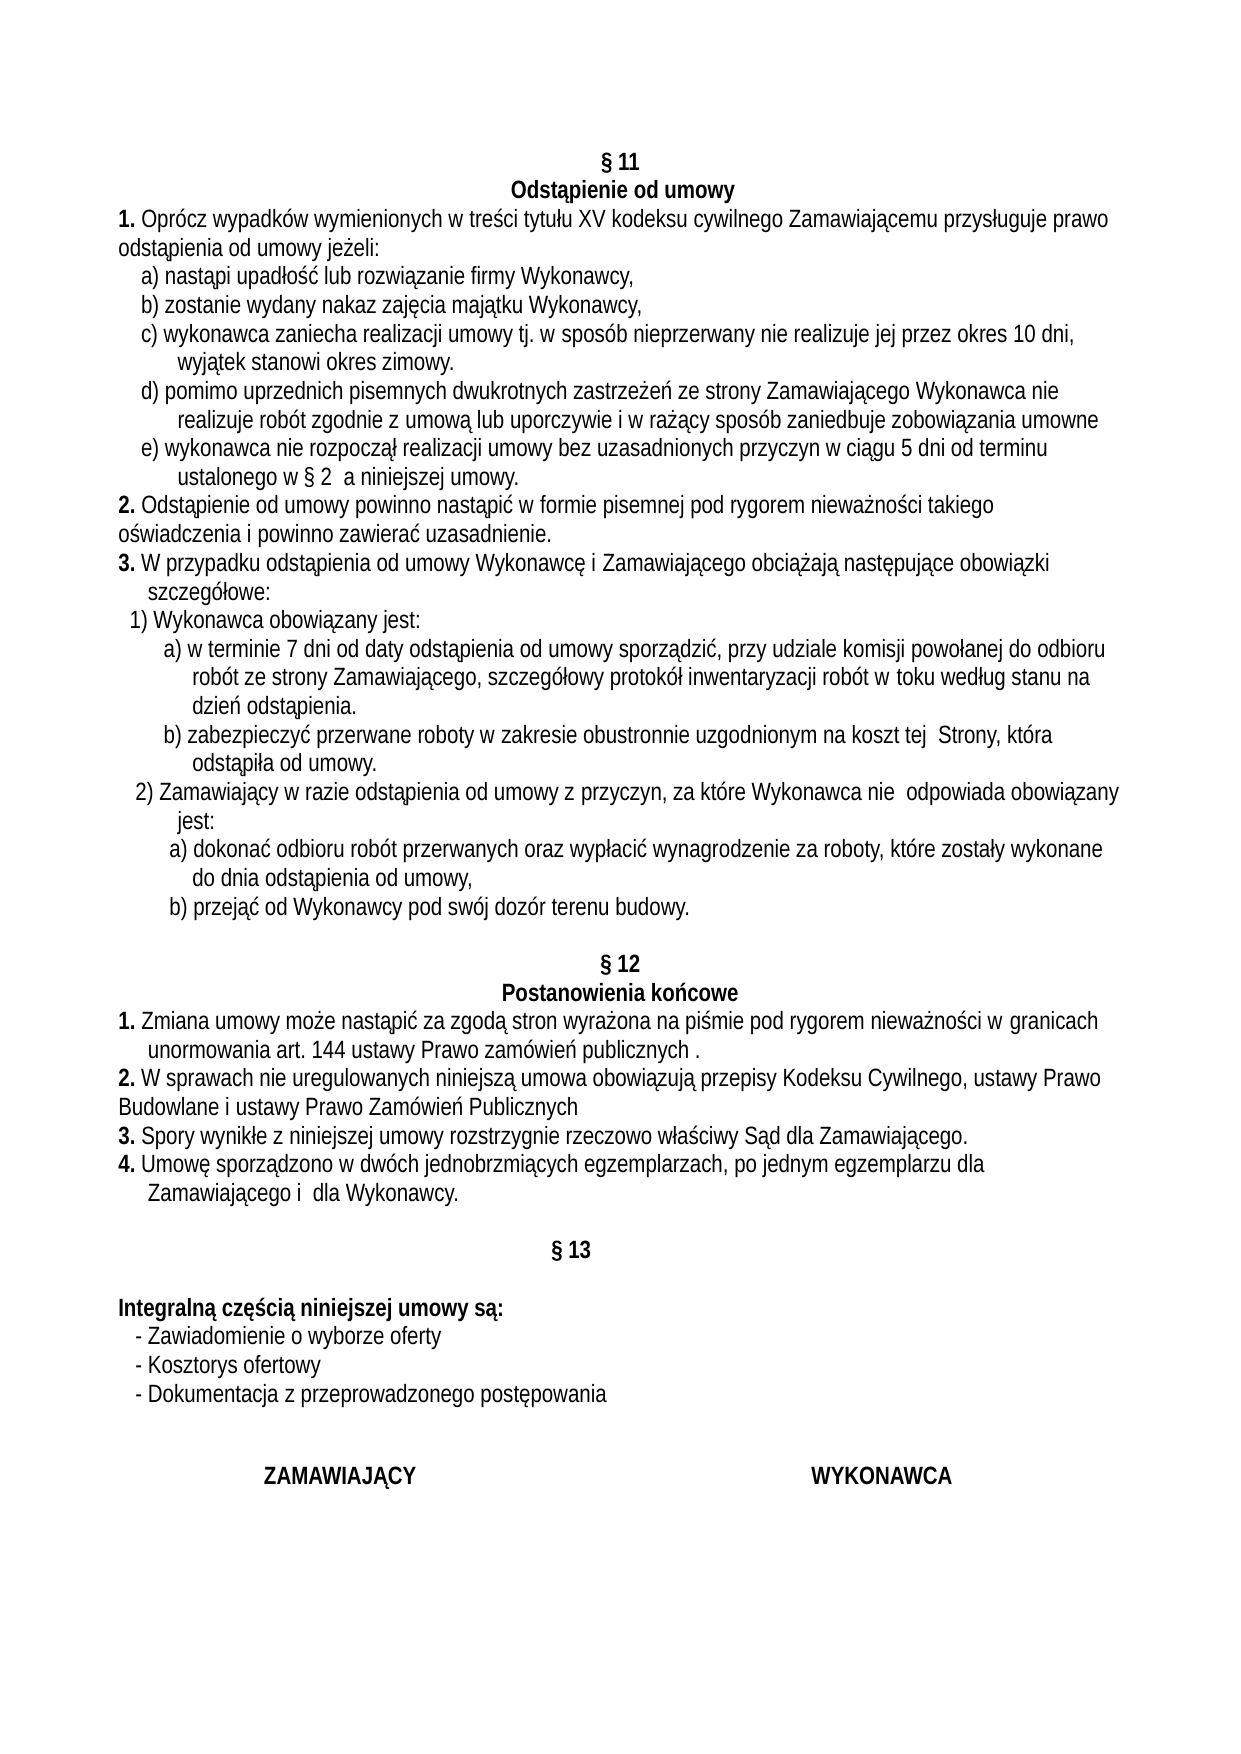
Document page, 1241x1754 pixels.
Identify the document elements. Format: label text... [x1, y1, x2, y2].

subtitle - Dokumentacja z przeprowadzonego postępowania [118, 1378, 1122, 1407]
text 2. W sprawach nie uregulowanych niniejszą umowa obowiązują przepisy Kodeksu Cywilnego, ustawy Prawo Budowlane i ustawy Prawo Zamówień Publicznych [118, 1063, 1122, 1121]
text a) w terminie 7 dni od daty odstąpienia od umowy sporządzić, przy udziale komisji powołanej do odbioru robót ze strony Zamawiającego, szczegółowy protokół inwentaryzacji robót w toku według stanu na dzień odstąpienia. [118, 634, 1122, 720]
text e) wykonawca nie rozpoczął realizacji umowy bez uzasadnionych przyczyn w ciągu 5 dni od terminu ustalonego w § 2 a niniejszej umowy. [118, 433, 1122, 491]
text 1. Oprócz wypadków wymienionych w treści tytułu XV kodeksu cywilnego Zamawiającemu przysługuje prawo odstąpienia od umowy jeżeli: [118, 204, 1122, 261]
subtitle Postanowienia końcowe [118, 977, 1122, 1006]
subtitle - Kosztorys ofertowy [118, 1350, 1122, 1378]
text 4. Umowę sporządzono w dwóch jednobrzmiących egzemplarzach, po jednym egzemplarzu dla Zamawiającego i dla Wykonawcy. [118, 1149, 1122, 1207]
text 2) Zamawiający w razie odstąpienia od umowy z przyczyn, za które Wykonawca nie odpowiada obowiązany jest: [118, 777, 1122, 834]
text 1. Zmiana umowy może nastąpić za zgodą stron wyrażona na piśmie pod rygorem nieważności w granicach unormowania art. 144 ustawy Prawo zamówień publicznych . [118, 1006, 1122, 1063]
subtitle Odstąpienie od umowy [118, 175, 1122, 204]
text Integralną częścią niniejszej umowy są: [118, 1293, 1122, 1321]
text a) nastąpi upadłość lub rozwiązanie firmy Wykonawcy, [118, 261, 1122, 290]
text 2. Odstąpienie od umowy powinno nastąpić w formie pisemnej pod rygorem nieważności takiego oświadczenia i powinno zawierać uzasadnienie. [118, 491, 1122, 548]
text b) zostanie wydany nakaz zajęcia majątku Wykonawcy, [118, 290, 1122, 319]
text 3. Spory wynikłe z niniejszej umowy rozstrzygnie rzeczowo właściwy Sąd dla Zamawiającego. [118, 1121, 1122, 1149]
text d) pomimo uprzednich pisemnych dwukrotnych zastrzeżeń ze strony Zamawiającego Wykonawca nie realizuje robót zgodnie z umową lub uporczywie i w rażący sposób zaniedbuje zobowiązania umowne [118, 376, 1122, 433]
subtitle ZAMAWIAJĄCY WYKONAWCA [118, 1461, 1122, 1489]
text § 12 [118, 949, 1122, 977]
text § 13 [118, 1235, 1122, 1264]
text § 11 [118, 147, 1122, 175]
text 3. W przypadku odstąpienia od umowy Wykonawcę i Zamawiającego obciążają następujące obowiązki szczegółowe: [118, 548, 1122, 605]
text a) dokonać odbioru robót przerwanych oraz wypłacić wynagrodzenie za roboty, które zostały wykonane do dnia odstąpienia od umowy, [118, 834, 1122, 892]
text c) wykonawca zaniecha realizacji umowy tj. w sposób nieprzerwany nie realizuje jej przez okres 10 dni, wyjątek stanowi okres zimowy. [118, 319, 1122, 376]
subtitle - Zawiadomienie o wyborze oferty [118, 1321, 1122, 1350]
text b) zabezpieczyć przerwane roboty w zakresie obustronnie uzgodnionym na koszt tej Strony, która odstąpiła od umowy. [118, 720, 1122, 777]
text 1) Wykonawca obowiązany jest: [118, 605, 1122, 634]
text b) przejąć od Wykonawcy pod swój dozór terenu budowy. [118, 892, 1122, 920]
